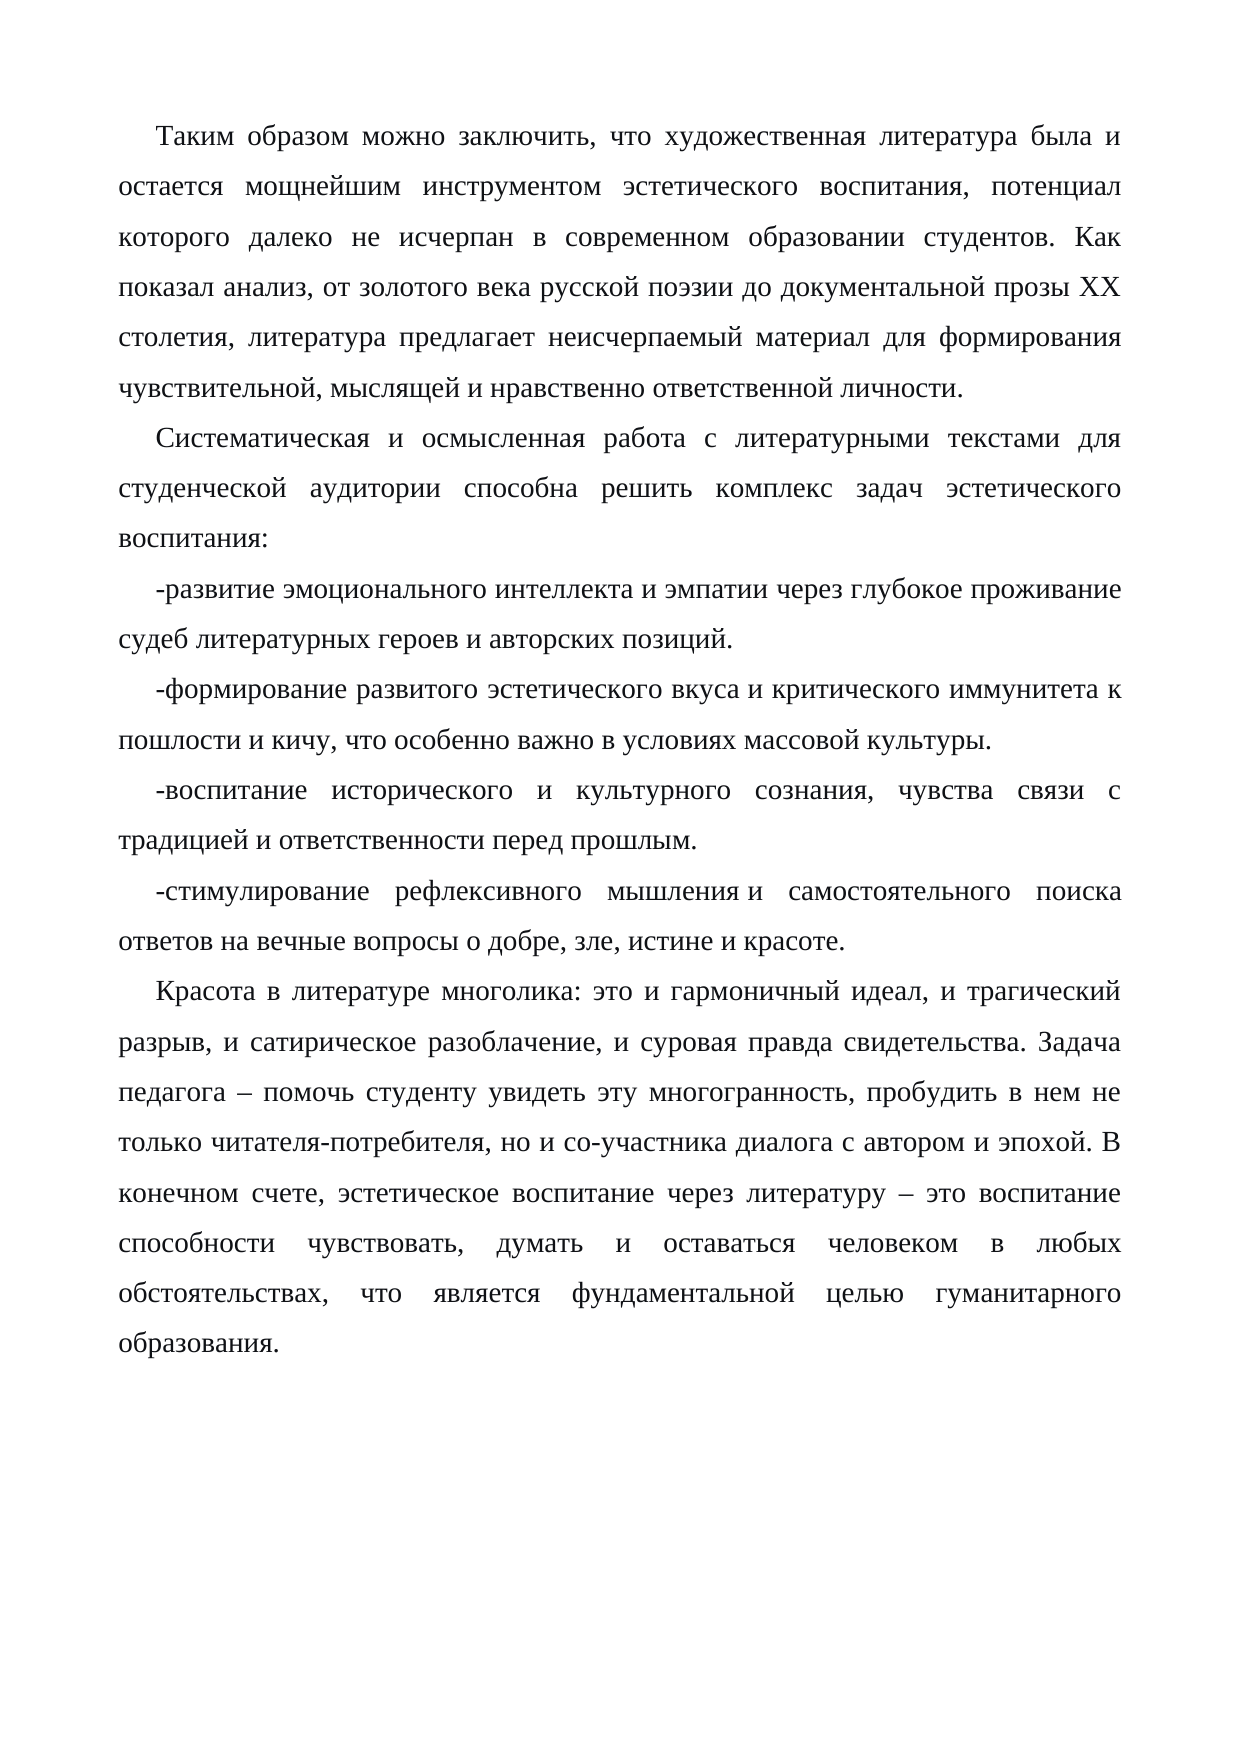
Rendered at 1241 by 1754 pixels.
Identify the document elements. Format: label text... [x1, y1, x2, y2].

text Красота в литературе многолика: это и гармоничный идеал, и трагический разрыв, и сатирическое разоблачение, и суровая правда свидетельства. Задача педагога – помочь студенту увидеть эту многогранность, пробудить в нем не только читателя-потребителя, но и со-участника диалога с автором и эпохой. В конечном счете, эстетическое воспитание через литературу – это воспитание способности чувствовать, думать и оставаться человеком в любых обстоятельствах, что является фундаментальной целью гуманитарного образования. [118, 973, 1122, 1359]
text -воспитание исторического и культурного сознания, чувства связи с традицией и ответственности перед прошлым. [118, 772, 1122, 856]
text -стимулирование рефлексивного мышления и самостоятельного поиска ответов на вечные вопросы о добре, зле, истине и красоте. [118, 873, 1122, 957]
text Систематическая и осмысленная работа с литературными текстами для студенческой аудитории способна решить комплекс задач эстетического воспитания: [118, 420, 1122, 554]
text Таким образом можно заключить, что художественная литература была и остается мощнейшим инструментом эстетического воспитания, потенциал которого далеко не исчерпан в современном образовании студентов. Как показал анализ, от золотого века русской поэзии до документальной прозы XX столетия, литература предлагает неисчерпаемый материал для формирования чувствительной, мыслящей и нравственно ответственной личности. [118, 118, 1122, 403]
text -развитие эмоционального интеллекта и эмпатии через глубокое проживание судеб литературных героев и авторских позиций. [118, 571, 1122, 655]
text -формирование развитого эстетического вкуса и критического иммунитета к пошлости и кичу, что особенно важно в условиях массовой культуры. [118, 672, 1122, 755]
